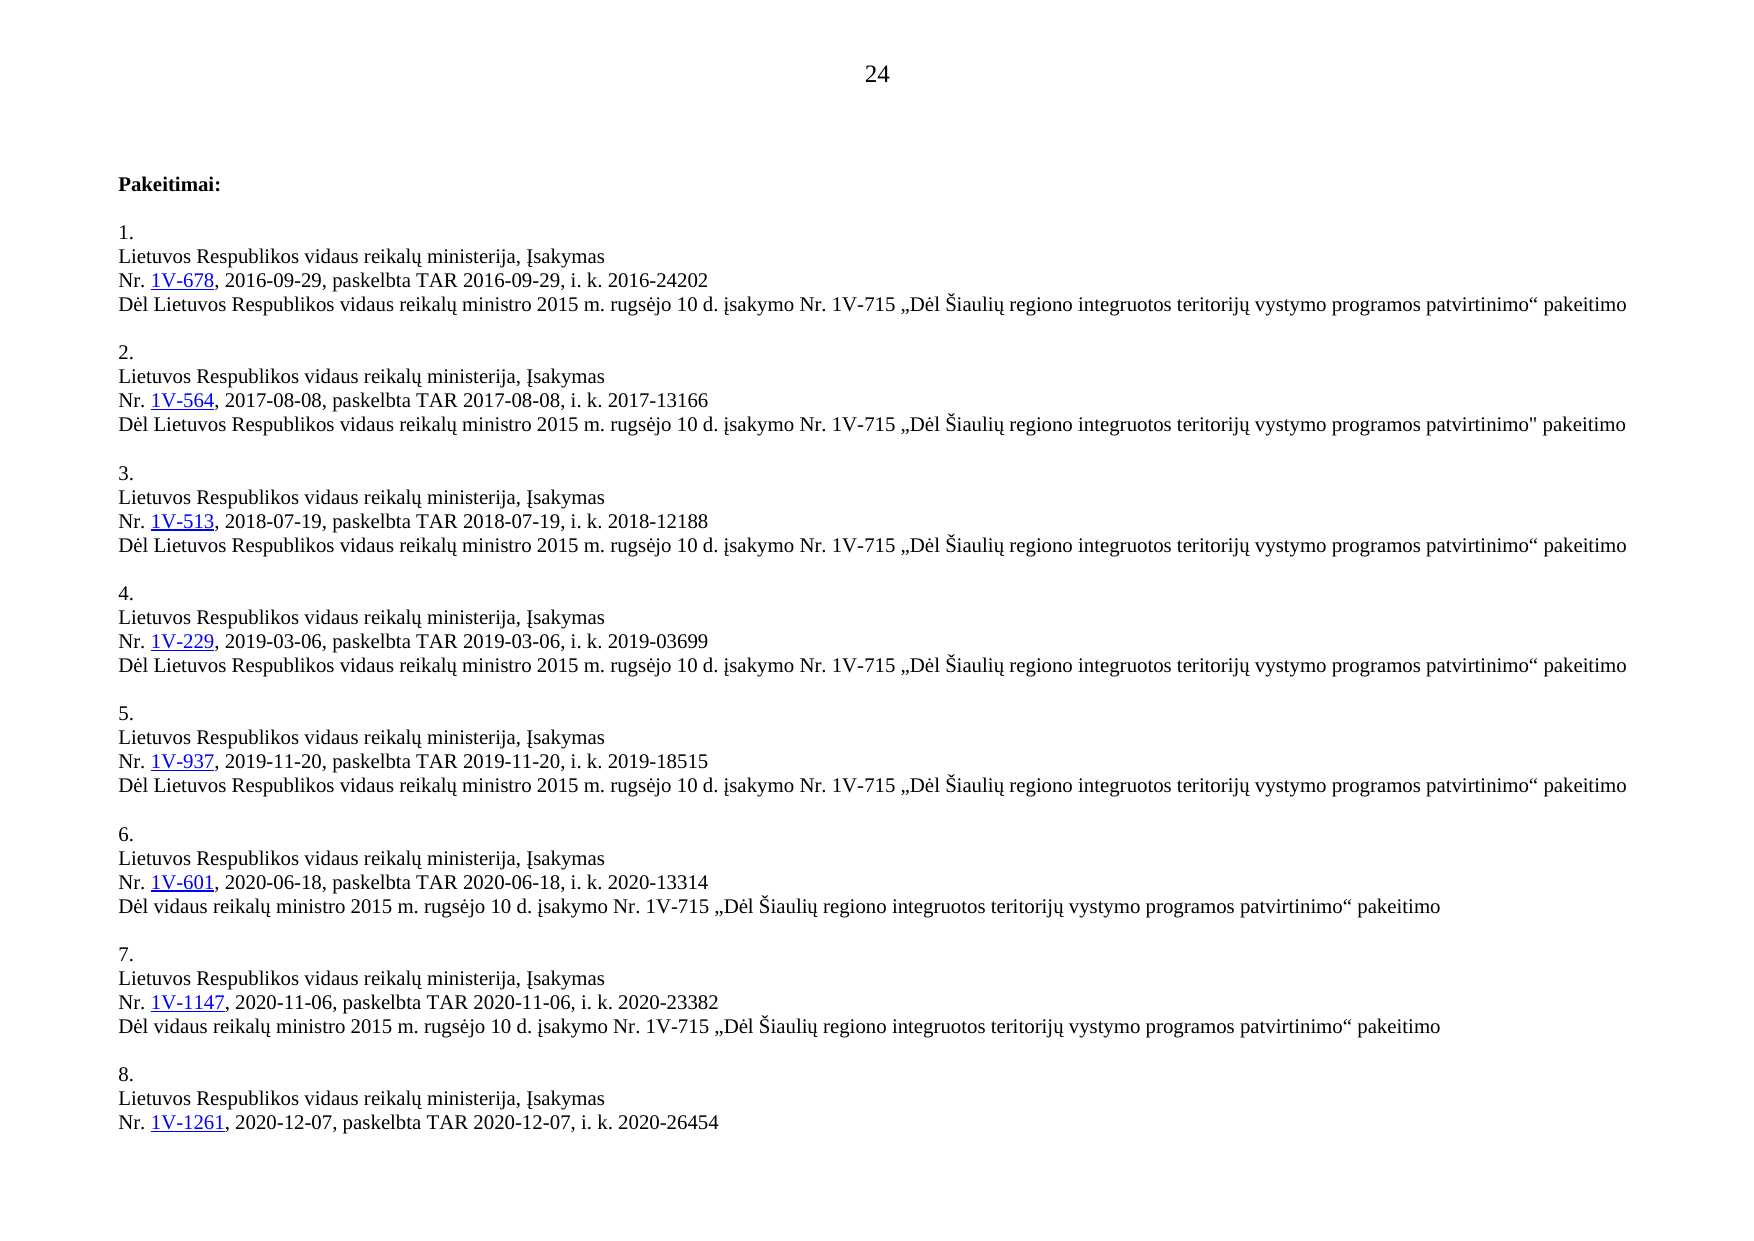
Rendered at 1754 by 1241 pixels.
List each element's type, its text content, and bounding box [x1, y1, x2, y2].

text Nr. 1V-513, 2018-07-19, paskelbta TAR 2018-07-19, i. k. 2018-12188 [118, 509, 1636, 533]
text Lietuvos Respublikos vidaus reikalų ministerija, Įsakymas [118, 484, 1636, 509]
text 7. [118, 942, 1636, 966]
text Dėl Lietuvos Respublikos vidaus reikalų ministro 2015 m. rugsėjo 10 d. įsakymo Nr. 1V-715 „Dėl Šiaulių regiono integruotos teritorijų vystymo programos patvirtinimo“ pakeitimo [118, 653, 1636, 677]
text 6. [118, 821, 1636, 846]
text 8. [118, 1062, 1636, 1086]
text Dėl Lietuvos Respublikos vidaus reikalų ministro 2015 m. rugsėjo 10 d. įsakymo Nr. 1V-715 „Dėl Šiaulių regiono integruotos teritorijų vystymo programos patvirtinimo“ pakeitimo [118, 773, 1636, 797]
text 2. [118, 340, 1636, 364]
text Nr. 1V-1261, 2020-12-07, paskelbta TAR 2020-12-07, i. k. 2020-26454 [118, 1110, 1636, 1134]
text Lietuvos Respublikos vidaus reikalų ministerija, Įsakymas [118, 605, 1636, 629]
text Dėl Lietuvos Respublikos vidaus reikalų ministro 2015 m. rugsėjo 10 d. įsakymo Nr. 1V-715 „Dėl Šiaulių regiono integruotos teritorijų vystymo programos patvirtinimo“ pakeitimo [118, 292, 1636, 316]
text Nr. 1V-564, 2017-08-08, paskelbta TAR 2017-08-08, i. k. 2017-13166 [118, 388, 1636, 412]
text Dėl vidaus reikalų ministro 2015 m. rugsėjo 10 d. įsakymo Nr. 1V-715 „Dėl Šiaulių regiono integruotos teritorijų vystymo programos patvirtinimo“ pakeitimo [118, 1014, 1636, 1038]
text Nr. 1V-937, 2019-11-20, paskelbta TAR 2019-11-20, i. k. 2019-18515 [118, 749, 1636, 773]
text 1. [118, 220, 1636, 244]
text Lietuvos Respublikos vidaus reikalų ministerija, Įsakymas [118, 846, 1636, 869]
text Dėl vidaus reikalų ministro 2015 m. rugsėjo 10 d. įsakymo Nr. 1V-715 „Dėl Šiaulių regiono integruotos teritorijų vystymo programos patvirtinimo“ pakeitimo [118, 894, 1636, 918]
text Lietuvos Respublikos vidaus reikalų ministerija, Įsakymas [118, 1086, 1636, 1110]
text 5. [118, 701, 1636, 725]
text Nr. 1V-678, 2016-09-29, paskelbta TAR 2016-09-29, i. k. 2016-24202 [118, 268, 1636, 292]
text Dėl Lietuvos Respublikos vidaus reikalų ministro 2015 m. rugsėjo 10 d. įsakymo Nr. 1V-715 „Dėl Šiaulių regiono integruotos teritorijų vystymo programos patvirtinimo“ pakeitimo [118, 533, 1636, 557]
text Lietuvos Respublikos vidaus reikalų ministerija, Įsakymas [118, 244, 1636, 268]
text Pakeitimai: [118, 172, 1636, 196]
text Lietuvos Respublikos vidaus reikalų ministerija, Įsakymas [118, 364, 1636, 388]
text Nr. 1V-601, 2020-06-18, paskelbta TAR 2020-06-18, i. k. 2020-13314 [118, 869, 1636, 894]
text Lietuvos Respublikos vidaus reikalų ministerija, Įsakymas [118, 966, 1636, 990]
text Lietuvos Respublikos vidaus reikalų ministerija, Įsakymas [118, 725, 1636, 749]
text Dėl Lietuvos Respublikos vidaus reikalų ministro 2015 m. rugsėjo 10 d. įsakymo Nr. 1V-715 „Dėl Šiaulių regiono integruotos teritorijų vystymo programos patvirtinimo" pakeitimo [118, 412, 1636, 436]
text Nr. 1V-1147, 2020-11-06, paskelbta TAR 2020-11-06, i. k. 2020-23382 [118, 990, 1636, 1014]
text 3. [118, 461, 1636, 484]
text Nr. 1V-229, 2019-03-06, paskelbta TAR 2019-03-06, i. k. 2019-03699 [118, 629, 1636, 653]
text 4. [118, 581, 1636, 605]
